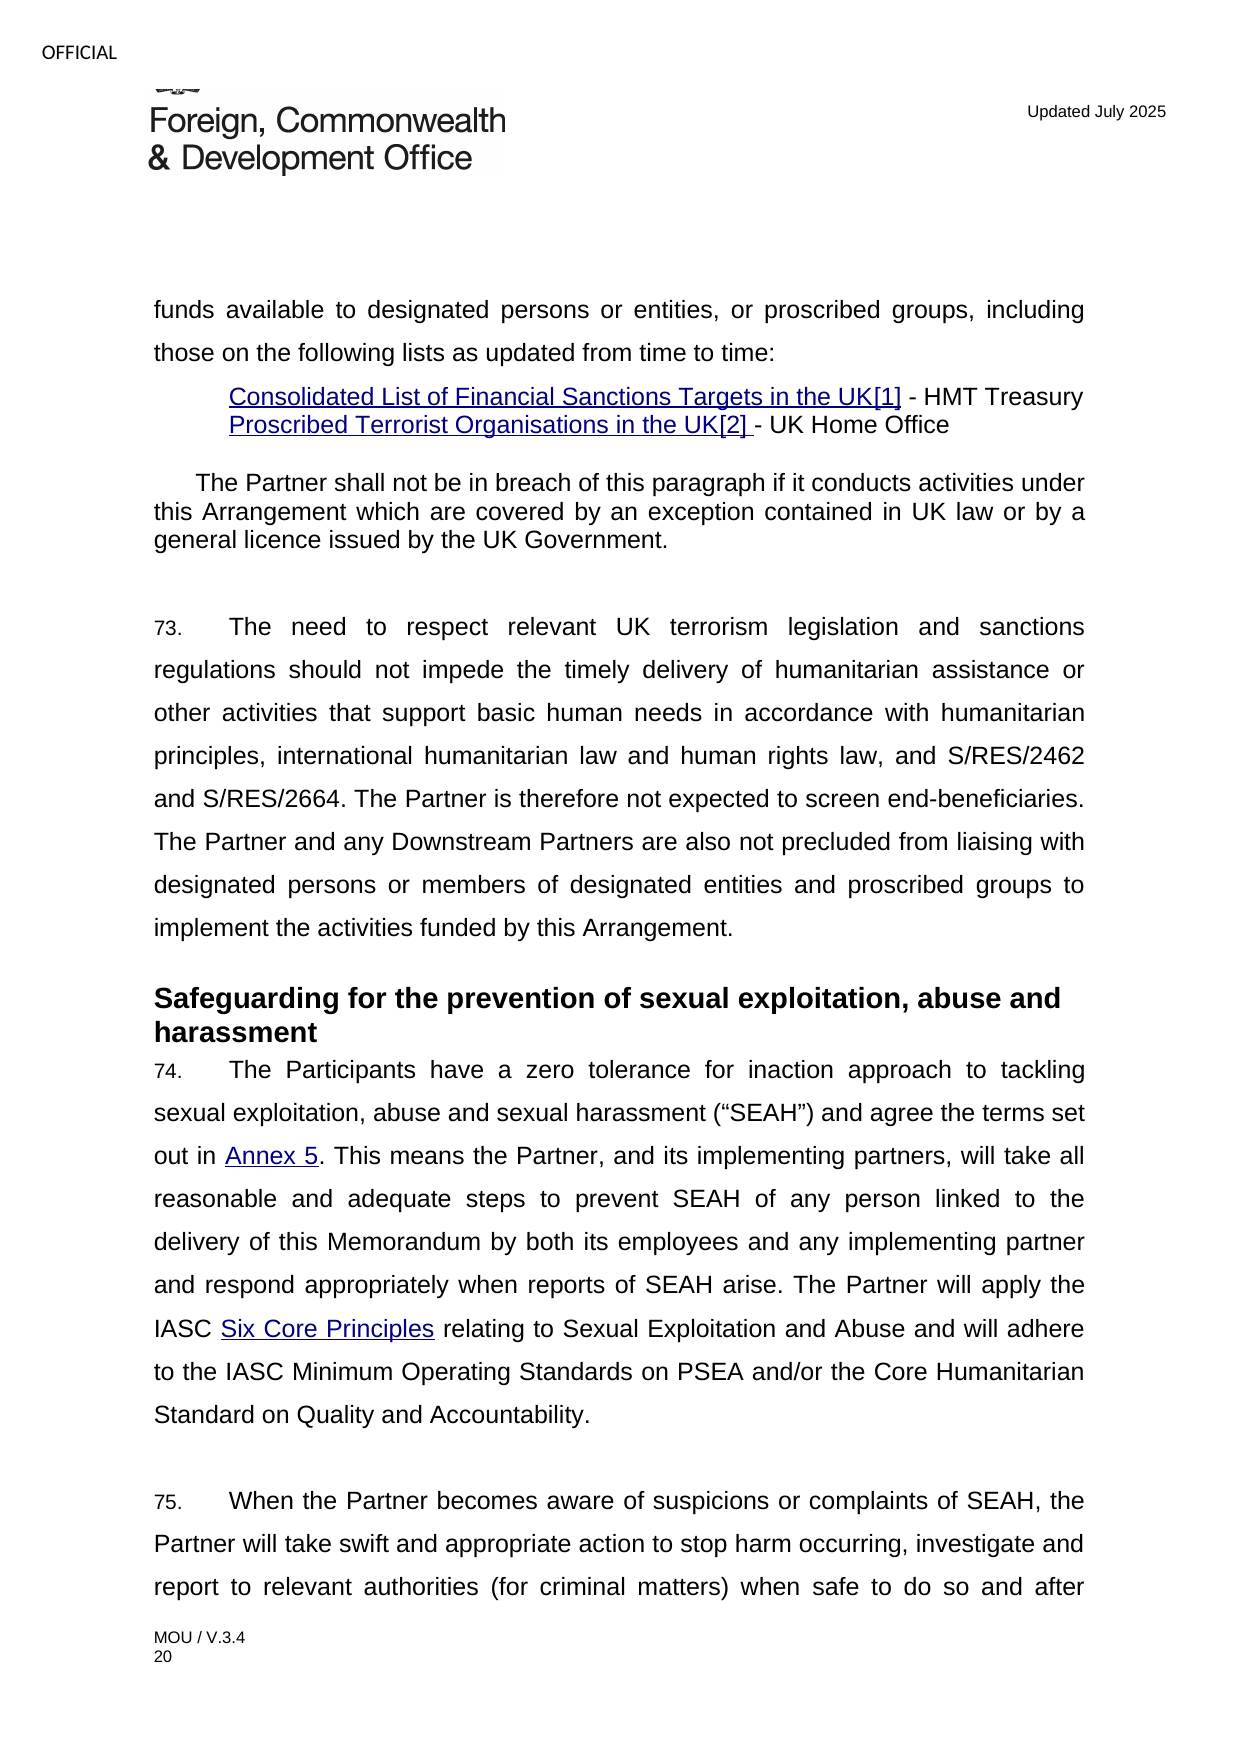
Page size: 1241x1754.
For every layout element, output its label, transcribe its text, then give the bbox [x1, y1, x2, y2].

list When the Partner becomes aware of suspicions or complaints of SEAH, the Partner will take swift and appropriate action to stop harm occurring, investigate and report to relevant authorities (for criminal matters) when safe to do so and after [153, 1486, 1087, 1601]
list Consolidated List of Financial Sanctions Targets in the UK[1] - HMT Treasury [228, 382, 1087, 410]
list Proscribed Terrorist Organisations in the UK[2] - UK Home Office [228, 410, 1087, 439]
list The Participants have a zero tolerance for inaction approach to tackling sexual exploitation, abuse and sexual harassment (“SEAH”) and agree the terms set out in Annex 5. This means the Partner, and its implementing partners, will take all reasonable and adequate steps to prevent SEAH of any person linked to the delivery of this Memorandum by both its employees and any implementing partner and respond appropriately when reports of SEAH arise. The Partner will apply the IASC Six Core Principles relating to Sexual Exploitation and Abuse and will adhere to the IASC Minimum Operating Standards on PSEA and/or the Core Humanitarian Standard on Quality and Accountability. [153, 1055, 1087, 1429]
list funds available to designated persons or entities, or proscribed groups, including those on the following lists as updated from time to time: [153, 295, 1087, 367]
text The Partner shall not be in breach of this paragraph if it conducts activities under this Arrangement which are covered by an exception contained in UK law or by a general licence issued by the UK Government. [153, 468, 1087, 554]
list The need to respect relevant UK terrorism legislation and sanctions regulations should not impede the timely delivery of humanitarian assistance or other activities that support basic human needs in accordance with humanitarian principles, international humanitarian law and human rights law, and S/RES/2462 and S/RES/2664. The Partner is therefore not expected to screen end-beneficiaries. The Partner and any Downstream Partners are also not precluded from liaising with designated persons or members of designated entities and proscribed groups to implement the activities funded by this Arrangement. [153, 612, 1087, 942]
subtitle Safeguarding for the prevention of sexual exploitation, abuse and harassment [153, 982, 1087, 1049]
